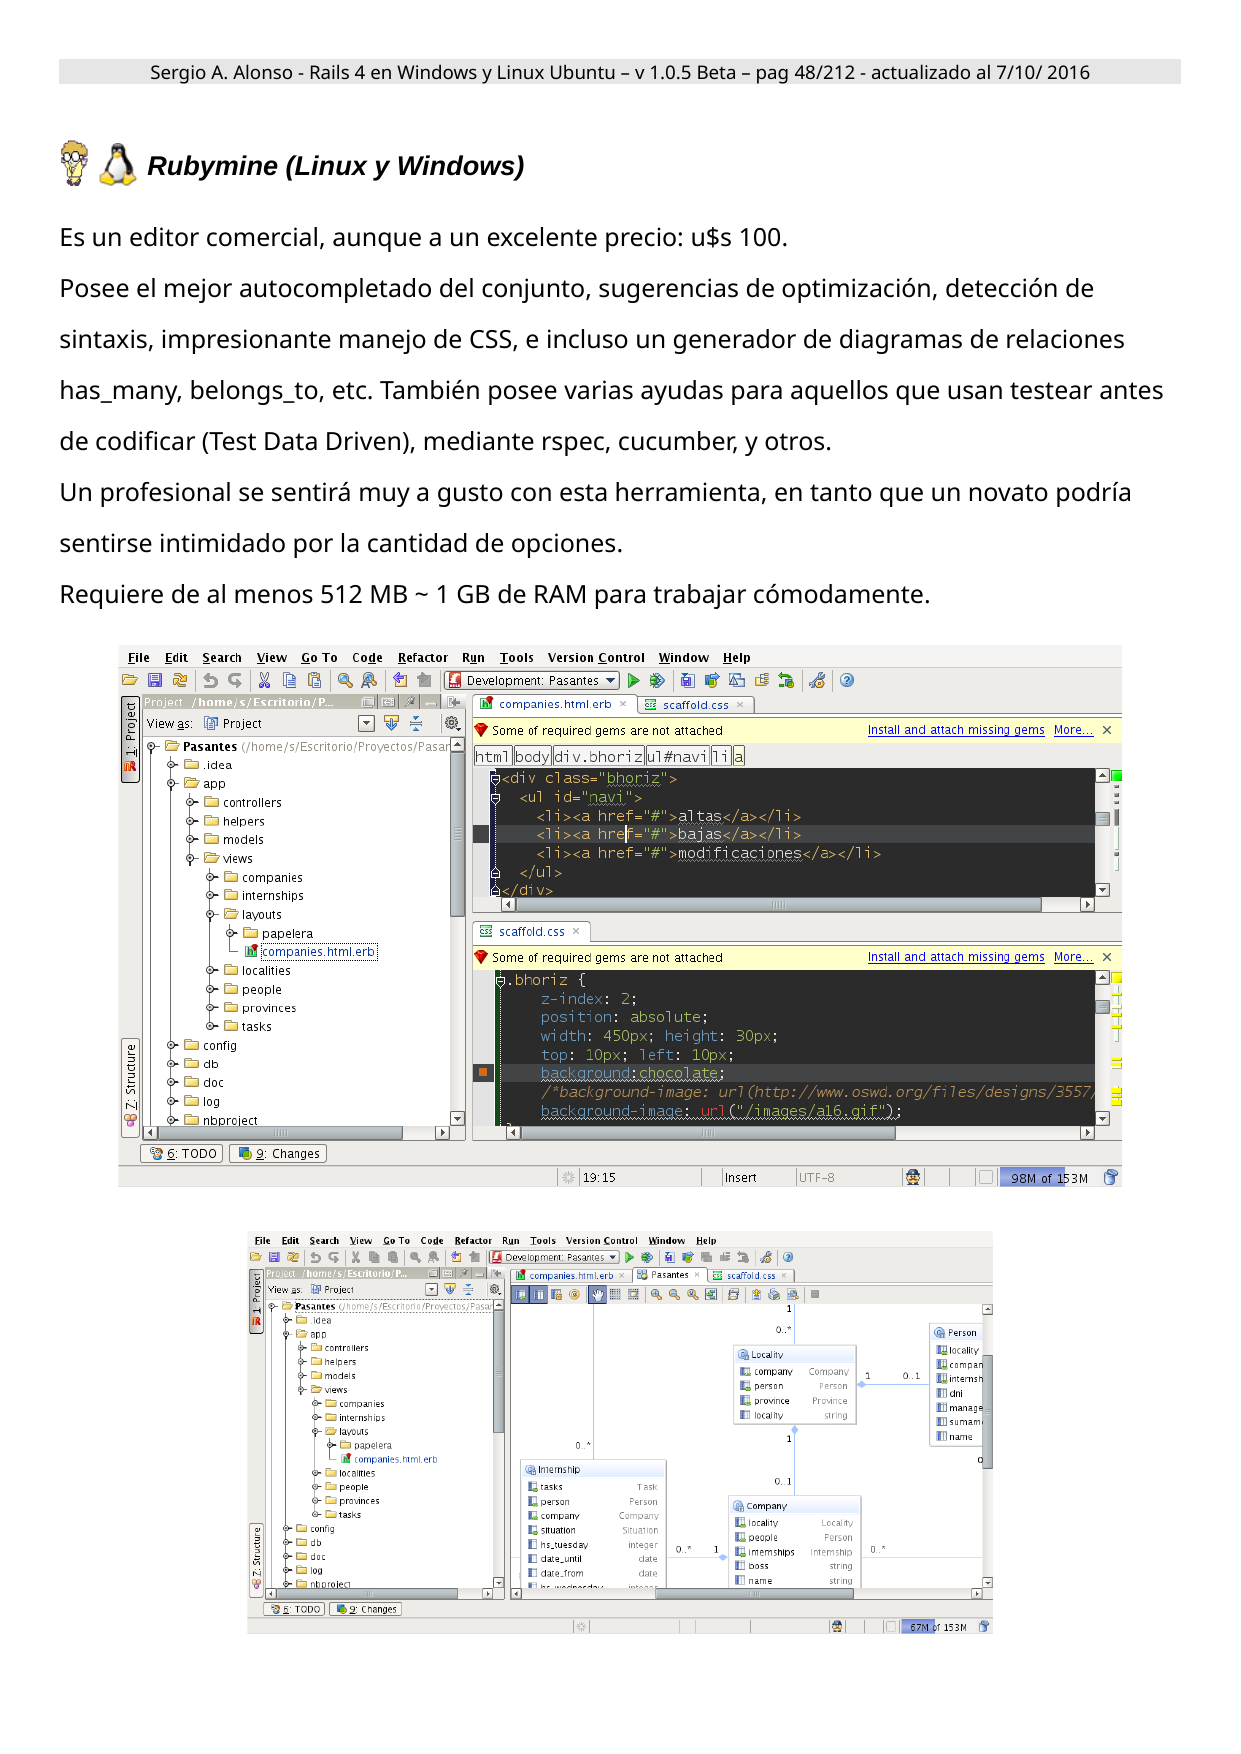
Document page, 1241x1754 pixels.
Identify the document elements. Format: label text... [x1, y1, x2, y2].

picture [97, 143, 140, 186]
text Es un editor comercial, aunque a un excelente precio: u$s 100. [59, 220, 1181, 254]
picture [247, 1231, 993, 1634]
picture [118, 645, 1123, 1187]
picture [59, 139, 90, 186]
text Un profesional se sentirá muy a gusto con esta herramienta, en tanto que un novato podría sentirse intimidado por la cantidad de opciones. [59, 475, 1181, 560]
text Posee el mejor autocompletado del conjunto, sugerencias de optimización, detección de sintaxis, impresionante manejo de CSS, e incluso un generador de diagramas de relaciones has_many, belongs_to, etc. También posee varias ayudas para aquellos que usan testear antes de codificar (Test Data Driven), mediante rspec, cucumber, y otros. [59, 271, 1181, 458]
text Requiere de al menos 512 MB ~ 1 GB de RAM para trabajar cómodamente. [59, 577, 1181, 611]
subtitle Rubymine (Linux y Windows) [59, 139, 1181, 192]
